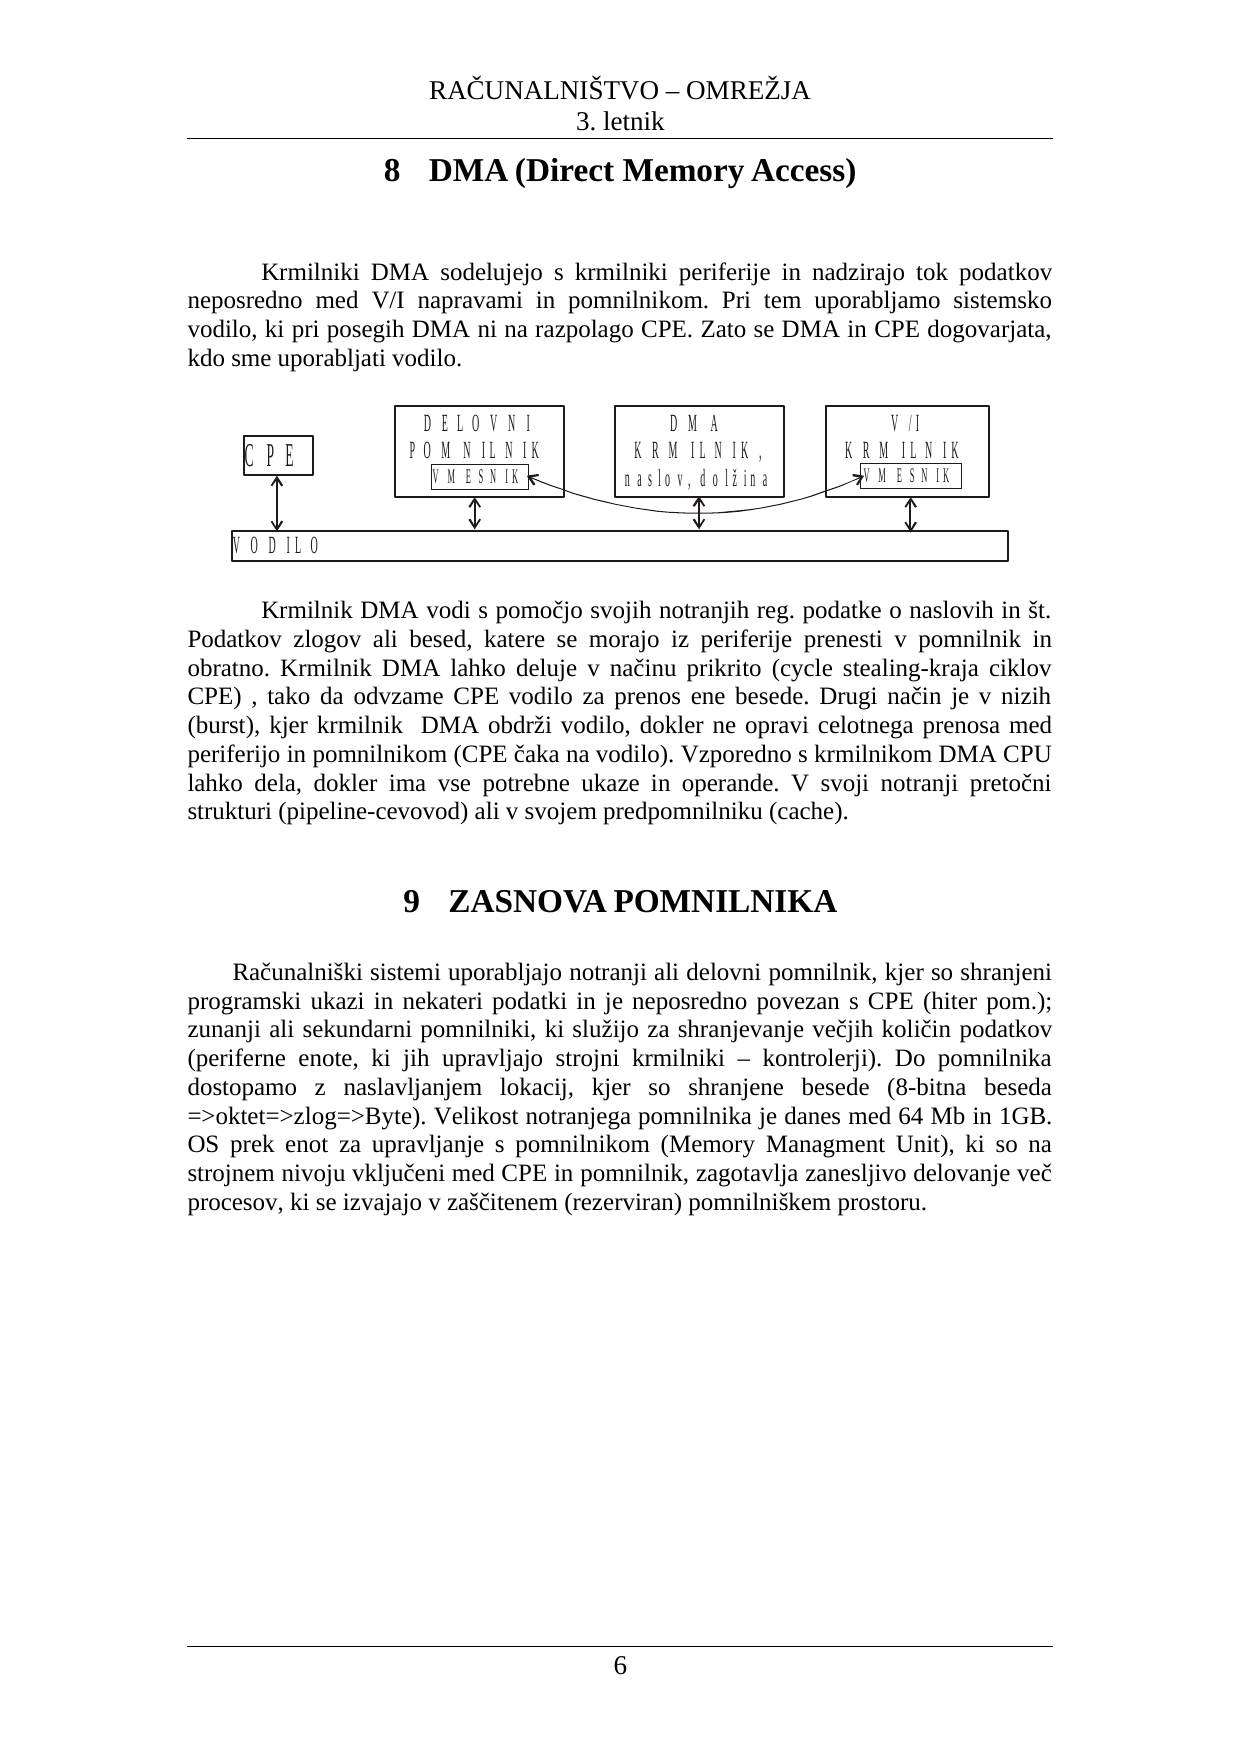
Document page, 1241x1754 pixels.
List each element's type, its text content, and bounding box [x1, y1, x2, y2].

subtitle DMA (Direct Memory Access) [187, 150, 1053, 188]
text Krmilnik DMA vodi s pomočjo svojih notranjih reg. podatke o naslovih in št. Podatkov zlogov ali besed, katere se morajo iz periferije prenesti v pomnilnik in obratno. Krmilnik DMA lahko deluje v načinu prikrito (cycle stealing-kraja ciklov CPE) , tako da odvzame CPE vodilo za prenos ene besede. Drugi način je v nizih (burst), kjer krmilnik DMA obdrži vodilo, dokler ne opravi celotnega prenosa med periferijo in pomnilnikom (CPE čaka na vodilo). Vzporedno s krmilnikom DMA CPU lahko dela, dokler ima vse potrebne ukaze in operande. V svoji notranji pretočni strukturi (pipeline-cevovod) ali v svojem predpomnilniku (cache). [187, 595, 1053, 825]
text Računalniški sistemi uporabljajo notranji ali delovni pomnilnik, kjer so shranjeni programski ukazi in nekateri podatki in je neposredno povezan s CPE (hiter pom.); zunanji ali sekundarni pomnilniki, ki služijo za shranjevanje večjih količin podatkov (periferne enote, ki jih upravljajo strojni krmilniki – kontrolerji). Do pomnilnika dostopamo z naslavljanjem lokacij, kjer so shranjene besede (8-bitna beseda =>oktet=>zlog=>Byte). Velikost notranjega pomnilnika je danes med 64 Mb in 1GB. OS prek enot za upravljanje s pomnilnikom (Memory Managment Unit), ki so na strojnem nivoju vključeni med CPE in pomnilnik, zagotavlja zanesljivo delovanje več procesov, ki se izvajajo v zaščitenem (rezerviran) pomnilniškem prostoru. [187, 957, 1053, 1216]
text Krmilniki DMA sodelujejo s krmilniki periferije in nadzirajo tok podatkov neposredno med V/I napravami in pomnilnikom. Pri tem uporabljamo sistemsko vodilo, ki pri posegih DMA ni na razpolago CPE. Zato se DMA in CPE dogovarjata, kdo sme uporabljati vodilo. [187, 257, 1053, 372]
subtitle ZASNOVA POMNILNIKA [187, 881, 1053, 919]
